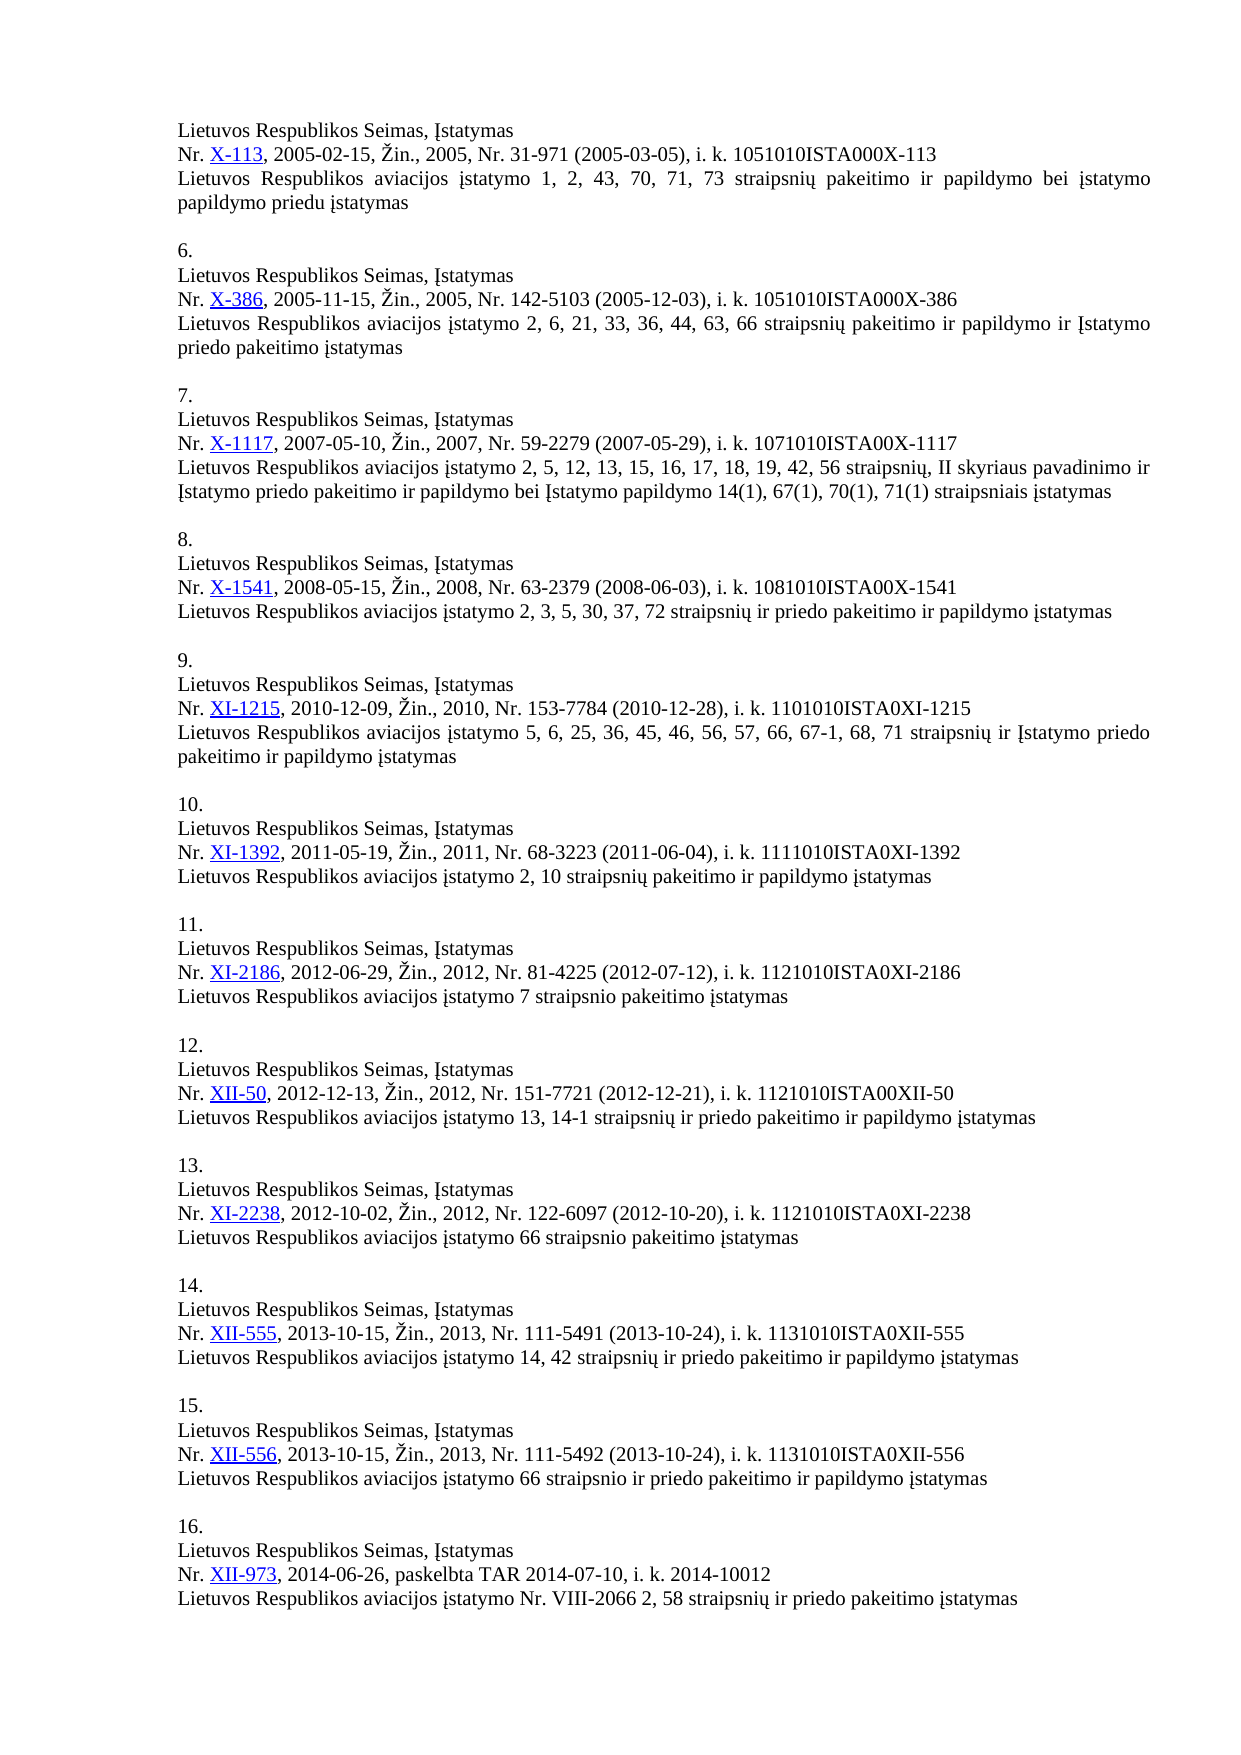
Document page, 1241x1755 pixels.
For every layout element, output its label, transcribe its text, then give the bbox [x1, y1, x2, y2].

text Lietuvos Respublikos Seimas, Įstatymas [177, 262, 1152, 287]
text Lietuvos Respublikos aviacijos įstatymo 5, 6, 25, 36, 45, 46, 56, 57, 66, 67-1, 68, 71 straipsnių ir Įstatymo priedo pakeitimo ir papildymo įstatymas [177, 720, 1152, 768]
text Nr. XI-1215, 2010-12-09, Žin., 2010, Nr. 153-7784 (2010-12-28), i. k. 1101010ISTA0XI-1215 [177, 696, 1152, 720]
text 16. [177, 1514, 1152, 1538]
text Lietuvos Respublikos Seimas, Įstatymas [177, 407, 1152, 431]
text 15. [177, 1393, 1152, 1417]
text Lietuvos Respublikos aviacijos įstatymo 2, 10 straipsnių pakeitimo ir papildymo įstatymas [177, 864, 1152, 888]
text Nr. XII-50, 2012-12-13, Žin., 2012, Nr. 151-7721 (2012-12-21), i. k. 1121010ISTA00XII-50 [177, 1081, 1152, 1105]
text 8. [177, 527, 1152, 551]
text Lietuvos Respublikos Seimas, Įstatymas [177, 936, 1152, 960]
text 10. [177, 792, 1152, 816]
text Nr. XII-555, 2013-10-15, Žin., 2013, Nr. 111-5491 (2013-10-24), i. k. 1131010ISTA0XII-555 [177, 1321, 1152, 1345]
text Nr. X-1541, 2008-05-15, Žin., 2008, Nr. 63-2379 (2008-06-03), i. k. 1081010ISTA00X-1541 [177, 575, 1152, 599]
text 7. [177, 383, 1152, 407]
text Lietuvos Respublikos Seimas, Įstatymas [177, 1177, 1152, 1201]
text Nr. X-113, 2005-02-15, Žin., 2005, Nr. 31-971 (2005-03-05), i. k. 1051010ISTA000X-113 [177, 142, 1152, 166]
text Nr. X-386, 2005-11-15, Žin., 2005, Nr. 142-5103 (2005-12-03), i. k. 1051010ISTA000X-386 [177, 287, 1152, 311]
text 11. [177, 912, 1152, 936]
text Lietuvos Respublikos aviacijos įstatymo 66 straipsnio pakeitimo įstatymas [177, 1225, 1152, 1249]
text 13. [177, 1153, 1152, 1177]
text Lietuvos Respublikos aviacijos įstatymo 13, 14-1 straipsnių ir priedo pakeitimo ir papildymo įstatymas [177, 1105, 1152, 1129]
text Lietuvos Respublikos aviacijos įstatymo Nr. VIII-2066 2, 58 straipsnių ir priedo pakeitimo įstatymas [177, 1586, 1152, 1610]
text Nr. X-1117, 2007-05-10, Žin., 2007, Nr. 59-2279 (2007-05-29), i. k. 1071010ISTA00X-1117 [177, 431, 1152, 455]
text Lietuvos Respublikos aviacijos įstatymo 2, 5, 12, 13, 15, 16, 17, 18, 19, 42, 56 straipsnių, II skyriaus pavadinimo ir Įstatymo priedo pakeitimo ir papildymo bei Įstatymo papildymo 14(1), 67(1), 70(1), 71(1) straipsniais įstatymas [177, 455, 1152, 503]
text 14. [177, 1273, 1152, 1297]
text Lietuvos Respublikos Seimas, Įstatymas [177, 672, 1152, 696]
text Lietuvos Respublikos aviacijos įstatymo 14, 42 straipsnių ir priedo pakeitimo ir papildymo įstatymas [177, 1345, 1152, 1369]
text Lietuvos Respublikos aviacijos įstatymo 1, 2, 43, 70, 71, 73 straipsnių pakeitimo ir papildymo bei įstatymo papildymo priedu įstatymas [177, 166, 1152, 214]
text 12. [177, 1032, 1152, 1057]
text Lietuvos Respublikos aviacijos įstatymo 66 straipsnio ir priedo pakeitimo ir papildymo įstatymas [177, 1466, 1152, 1490]
text 6. [177, 238, 1152, 262]
text Nr. XI-2186, 2012-06-29, Žin., 2012, Nr. 81-4225 (2012-07-12), i. k. 1121010ISTA0XI-2186 [177, 960, 1152, 984]
text Nr. XI-1392, 2011-05-19, Žin., 2011, Nr. 68-3223 (2011-06-04), i. k. 1111010ISTA0XI-1392 [177, 840, 1152, 864]
text Lietuvos Respublikos aviacijos įstatymo 2, 3, 5, 30, 37, 72 straipsnių ir priedo pakeitimo ir papildymo įstatymas [177, 599, 1152, 623]
text Lietuvos Respublikos Seimas, Įstatymas [177, 816, 1152, 840]
text Lietuvos Respublikos Seimas, Įstatymas [177, 1057, 1152, 1081]
text Lietuvos Respublikos Seimas, Įstatymas [177, 118, 1152, 142]
text Nr. XII-556, 2013-10-15, Žin., 2013, Nr. 111-5492 (2013-10-24), i. k. 1131010ISTA0XII-556 [177, 1442, 1152, 1466]
text Lietuvos Respublikos Seimas, Įstatymas [177, 1297, 1152, 1321]
text Lietuvos Respublikos Seimas, Įstatymas [177, 1538, 1152, 1562]
text Nr. XII-973, 2014-06-26, paskelbta TAR 2014-07-10, i. k. 2014-10012 [177, 1562, 1152, 1586]
text Nr. XI-2238, 2012-10-02, Žin., 2012, Nr. 122-6097 (2012-10-20), i. k. 1121010ISTA0XI-2238 [177, 1201, 1152, 1225]
text Lietuvos Respublikos Seimas, Įstatymas [177, 551, 1152, 575]
text Lietuvos Respublikos aviacijos įstatymo 2, 6, 21, 33, 36, 44, 63, 66 straipsnių pakeitimo ir papildymo ir Įstatymo priedo pakeitimo įstatymas [177, 311, 1152, 359]
text Lietuvos Respublikos aviacijos įstatymo 7 straipsnio pakeitimo įstatymas [177, 984, 1152, 1008]
text Lietuvos Respublikos Seimas, Įstatymas [177, 1417, 1152, 1442]
text 9. [177, 647, 1152, 672]
